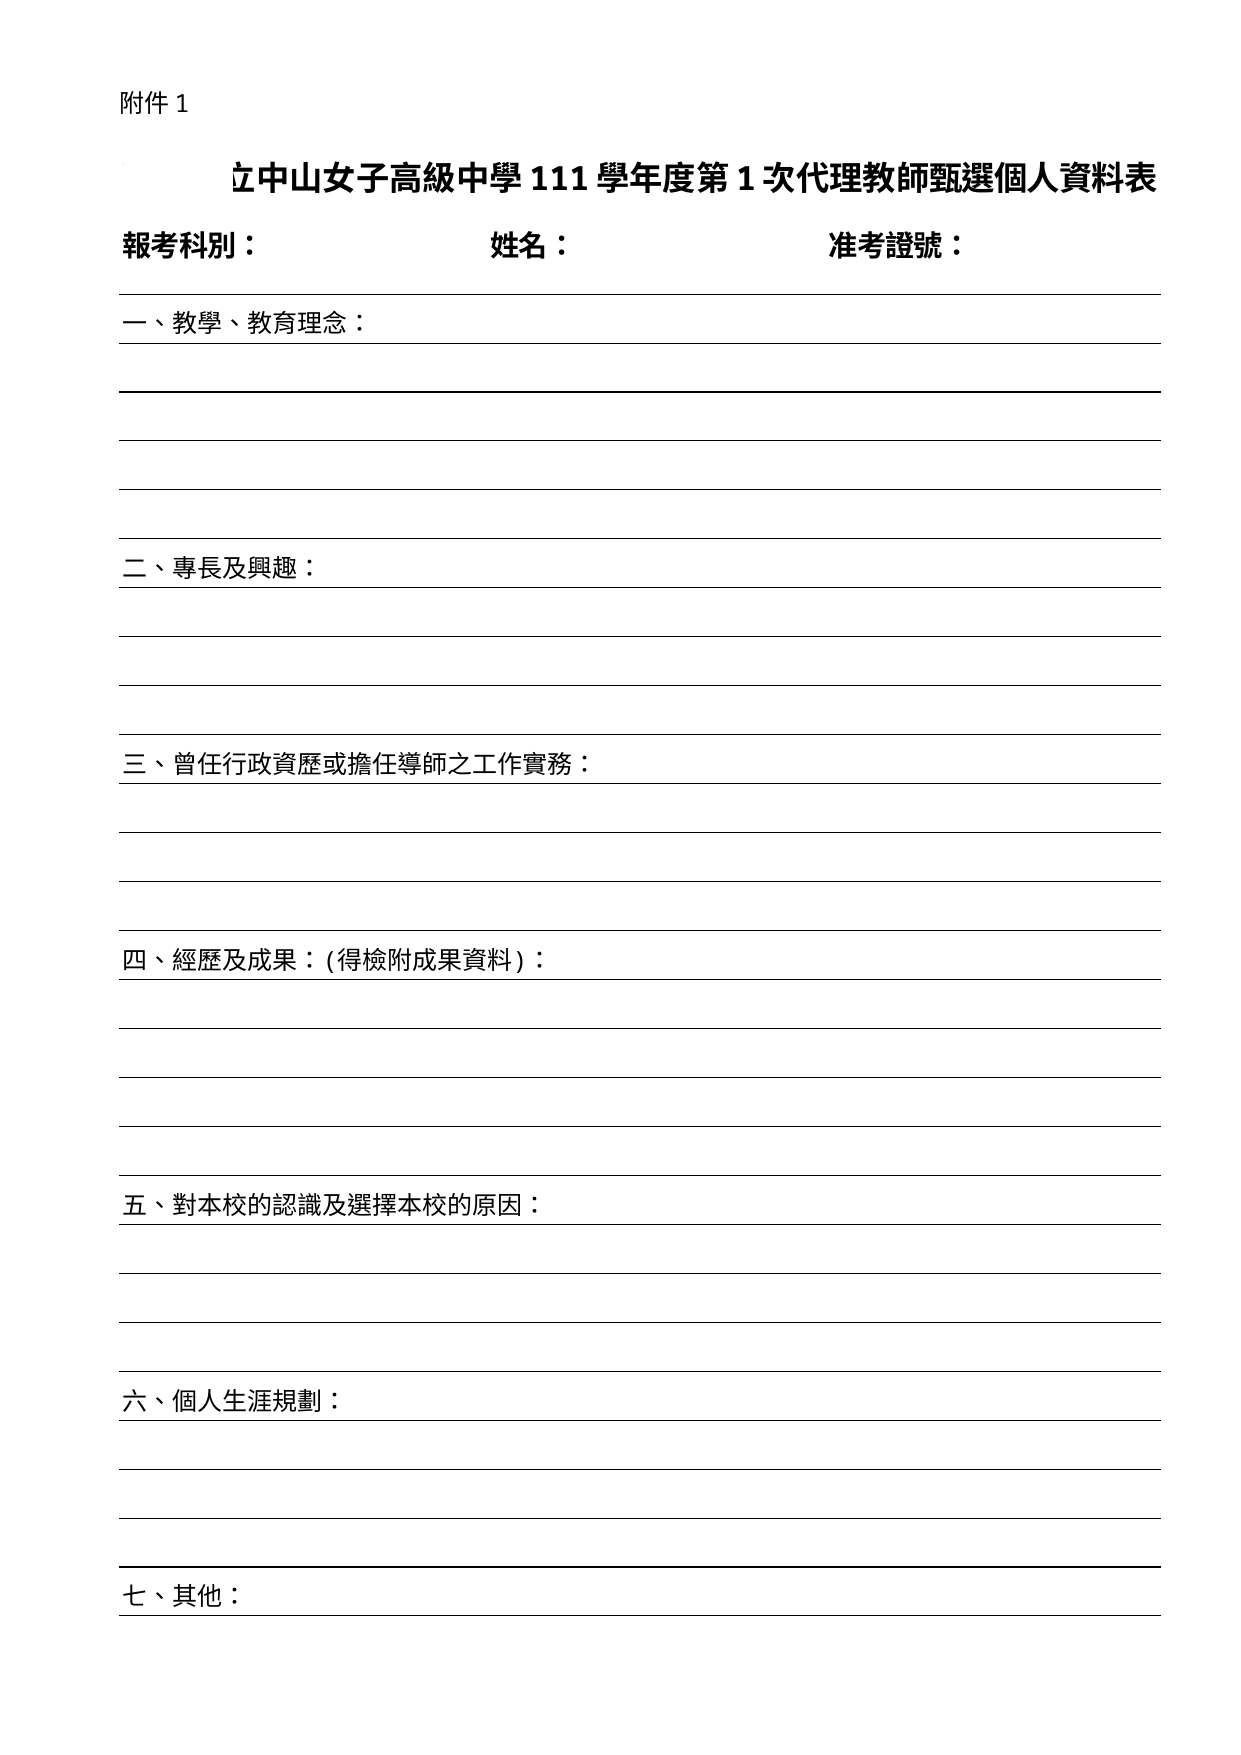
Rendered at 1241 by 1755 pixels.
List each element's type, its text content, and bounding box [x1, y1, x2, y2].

table_cell 四、經歷及成果：(得檢附成果資料)： [119, 931, 1161, 979]
table_cell 二、專長及興趣： [119, 539, 1161, 587]
table_cell [119, 1078, 1161, 1126]
table_cell [119, 637, 1161, 685]
table_cell 五、對本校的認識及選擇本校的原因： [119, 1176, 1161, 1224]
table_cell 三、曾任行政資歷或擔任導師之工作實務： [119, 735, 1161, 783]
table_cell [119, 980, 1161, 1028]
table_cell [119, 344, 1161, 391]
table_cell [119, 1421, 1161, 1468]
table_cell [119, 393, 1161, 440]
table_cell [119, 441, 1161, 489]
text 附件1 [119, 84, 1151, 120]
table_cell [119, 1470, 1161, 1517]
table_cell [119, 686, 1161, 734]
table_header 臺北市立中山女子高級中學111學年度第1次代理教師甄選個人資料表 報考科別： 姓名： 准考證號： [119, 151, 1161, 293]
table_cell [119, 588, 1161, 636]
table_cell [119, 1519, 1161, 1566]
table_cell [119, 1225, 1161, 1273]
table_cell [119, 1029, 1161, 1077]
table_cell [119, 1323, 1161, 1371]
table_cell 六、個人生涯規劃： [119, 1372, 1161, 1419]
table_cell [119, 882, 1161, 930]
table_cell [119, 490, 1161, 538]
table_cell [119, 833, 1161, 881]
table_cell [119, 784, 1161, 832]
table_cell 一、教學、教育理念： [119, 295, 1161, 342]
table_cell 七、其他： [119, 1568, 1161, 1615]
table_cell [119, 1274, 1161, 1322]
table_cell [119, 1127, 1161, 1175]
